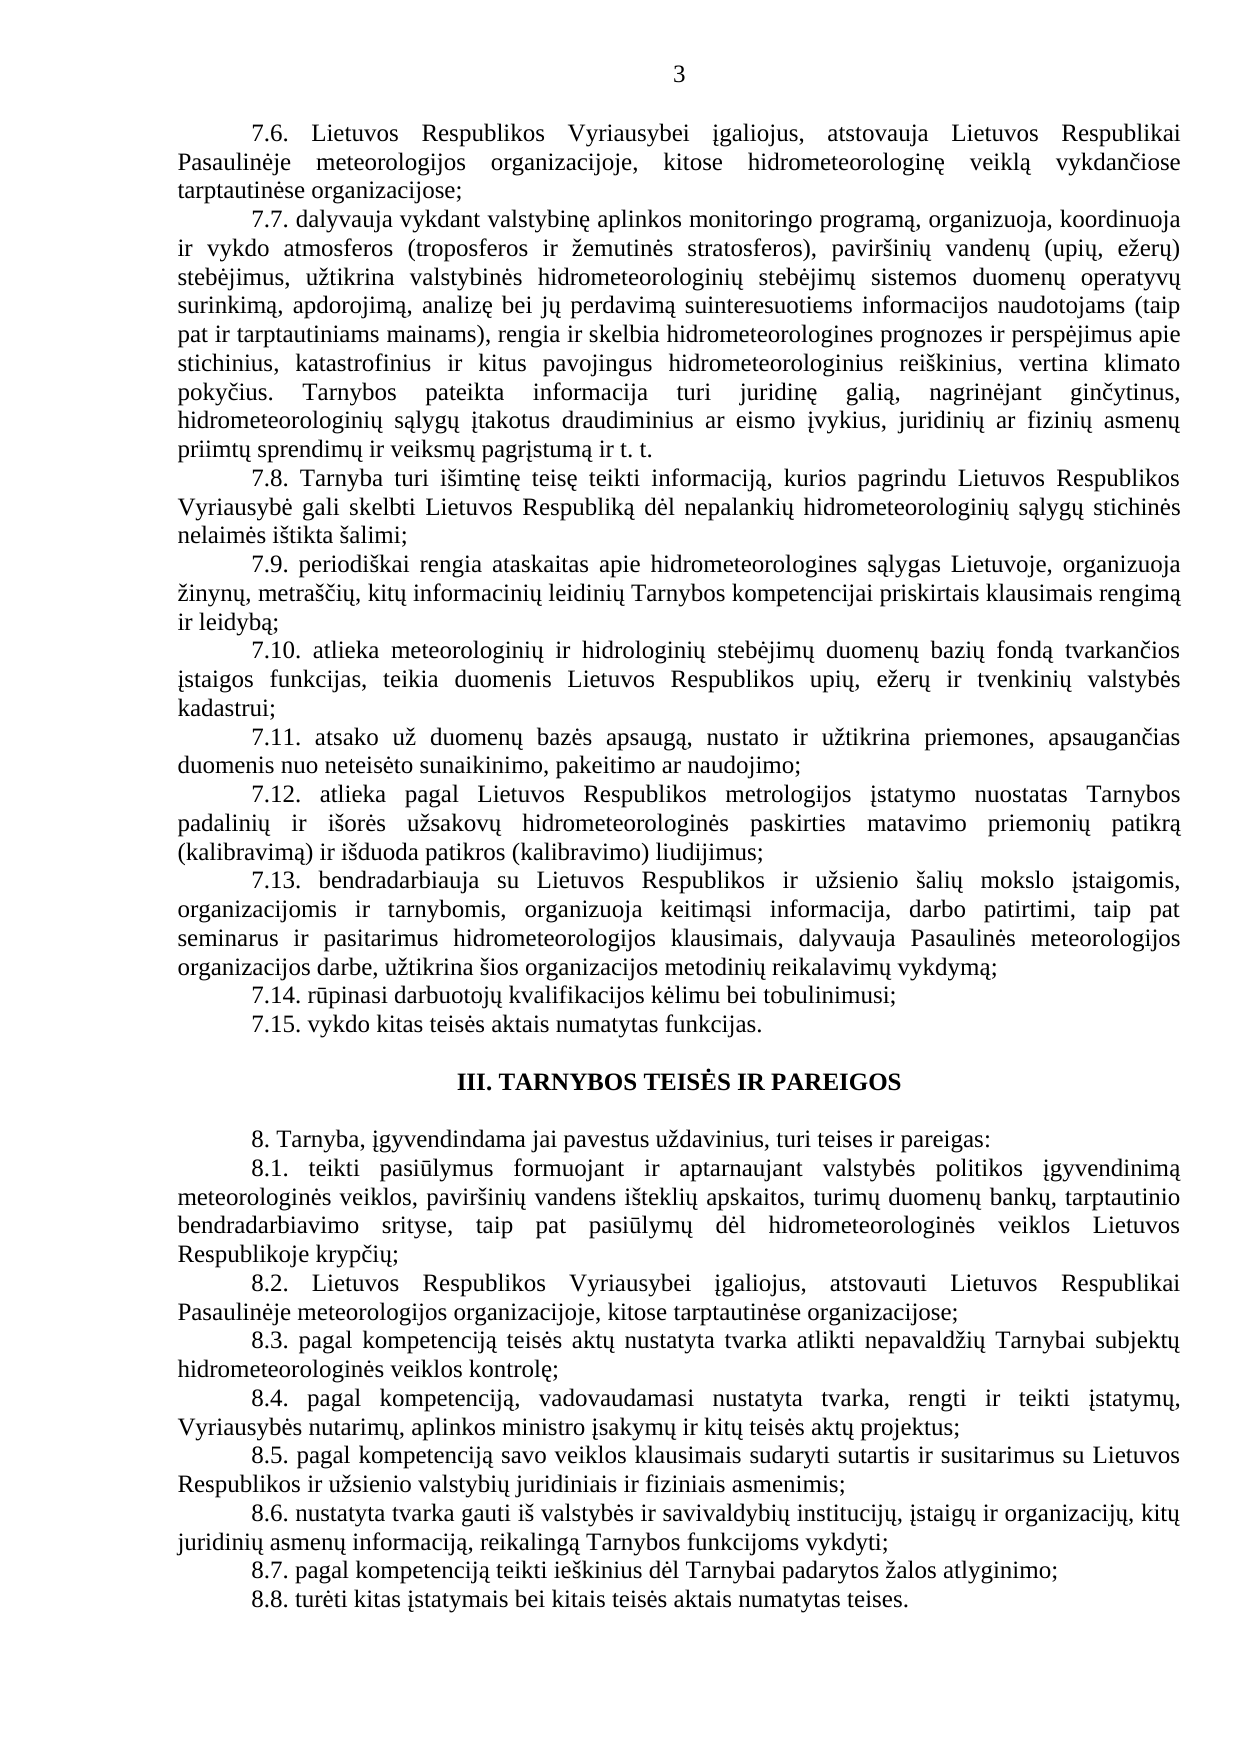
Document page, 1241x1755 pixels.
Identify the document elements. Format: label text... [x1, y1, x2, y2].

text 8.5. pagal kompetenciją savo veiklos klausimais sudaryti sutartis ir susitarimus su Lietuvos Respublikos ir užsienio valstybių juridiniais ir fiziniais asmenimis; [177, 1441, 1181, 1498]
text 8.6. nustatyta tvarka gauti iš valstybės ir savivaldybių institucijų, įstaigų ir organizacijų, kitų juridinių asmenų informaciją, reikalingą Tarnybos funkcijoms vykdyti; [177, 1498, 1181, 1556]
text 8.8. turėti kitas įstatymais bei kitais teisės aktais numatytas teises. [177, 1584, 1181, 1613]
text 7.6. Lietuvos Respublikos Vyriausybei įgaliojus, atstovauja Lietuvos Respublikai Pasaulinėje meteorologijos organizacijoje, kitose hidrometeorologinę veiklą vykdančiose tarptautinėse organizacijose; [177, 118, 1181, 204]
text 8.4. pagal kompetenciją, vadovaudamasi nustatyta tvarka, rengti ir teikti įstatymų, Vyriausybės nutarimų, aplinkos ministro įsakymų ir kitų teisės aktų projektus; [177, 1383, 1181, 1441]
text 8. Tarnyba, įgyvendindama jai pavestus uždavinius, turi teises ir pareigas: [177, 1124, 1181, 1153]
text 7.11. atsako už duomenų bazės apsaugą, nustato ir užtikrina priemones, apsaugančias duomenis nuo neteisėto sunaikinimo, pakeitimo ar naudojimo; [177, 722, 1181, 779]
text 7.13. bendradarbiauja su Lietuvos Respublikos ir užsienio šalių mokslo įstaigomis, organizacijomis ir tarnybomis, organizuoja keitimąsi informacija, darbo patirtimi, taip pat seminarus ir pasitarimus hidrometeorologijos klausimais, dalyvauja Pasaulinės meteorologijos organizacijos darbe, užtikrina šios organizacijos metodinių reikalavimų vykdymą; [177, 866, 1181, 981]
text 7.15. vykdo kitas teisės aktais numatytas funkcijas. [177, 1009, 1181, 1038]
text 8.2. Lietuvos Respublikos Vyriausybei įgaliojus, atstovauti Lietuvos Respublikai Pasaulinėje meteorologijos organizacijoje, kitose tarptautinėse organizacijose; [177, 1268, 1181, 1326]
text III. TARNYBOS TEISĖS IR PAREIGOS [177, 1067, 1181, 1096]
text 7.10. atlieka meteorologinių ir hidrologinių stebėjimų duomenų bazių fondą tvarkančios įstaigos funkcijas, teikia duomenis Lietuvos Respublikos upių, ežerų ir tvenkinių valstybės kadastrui; [177, 636, 1181, 722]
text 7.12. atlieka pagal Lietuvos Respublikos metrologijos įstatymo nuostatas Tarnybos padalinių ir išorės užsakovų hidrometeorologinės paskirties matavimo priemonių patikrą (kalibravimą) ir išduoda patikros (kalibravimo) liudijimus; [177, 779, 1181, 866]
text 7.14. rūpinasi darbuotojų kvalifikacijos kėlimu bei tobulinimusi; [177, 981, 1181, 1009]
text 7.7. dalyvauja vykdant valstybinę aplinkos monitoringo programą, organizuoja, koordinuoja ir vykdo atmosferos (troposferos ir žemutinės stratosferos), paviršinių vandenų (upių, ežerų) stebėjimus, užtikrina valstybinės hidrometeorologinių stebėjimų sistemos duomenų operatyvų surinkimą, apdorojimą, analizę bei jų perdavimą suinteresuotiems informacijos naudotojams (taip pat ir tarptautiniams mainams), rengia ir skelbia hidrometeorologines prognozes ir perspėjimus apie stichinius, katastrofinius ir kitus pavojingus hidrometeorologinius reiškinius, vertina klimato pokyčius. Tarnybos pateikta informacija turi juridinę galią, nagrinėjant ginčytinus, hidrometeorologinių sąlygų įtakotus draudiminius ar eismo įvykius, juridinių ar fizinių asmenų priimtų sprendimų ir veiksmų pagrįstumą ir t. t. [177, 204, 1181, 463]
text 8.3. pagal kompetenciją teisės aktų nustatyta tvarka atlikti nepavaldžių Tarnybai subjektų hidrometeorologinės veiklos kontrolę; [177, 1326, 1181, 1383]
text 8.7. pagal kompetenciją teikti ieškinius dėl Tarnybai padarytos žalos atlyginimo; [177, 1556, 1181, 1584]
text 8.1. teikti pasiūlymus formuojant ir aptarnaujant valstybės politikos įgyvendinimą meteorologinės veiklos, paviršinių vandens išteklių apskaitos, turimų duomenų bankų, tarptautinio bendradarbiavimo srityse, taip pat pasiūlymų dėl hidrometeorologinės veiklos Lietuvos Respublikoje krypčių; [177, 1153, 1181, 1268]
text 7.8. Tarnyba turi išimtinę teisę teikti informaciją, kurios pagrindu Lietuvos Respublikos Vyriausybė gali skelbti Lietuvos Respubliką dėl nepalankių hidrometeorologinių sąlygų stichinės nelaimės ištikta šalimi; [177, 463, 1181, 549]
text 7.9. periodiškai rengia ataskaitas apie hidrometeorologines sąlygas Lietuvoje, organizuoja žinynų, metraščių, kitų informacinių leidinių Tarnybos kompetencijai priskirtais klausimais rengimą ir leidybą; [177, 549, 1181, 636]
